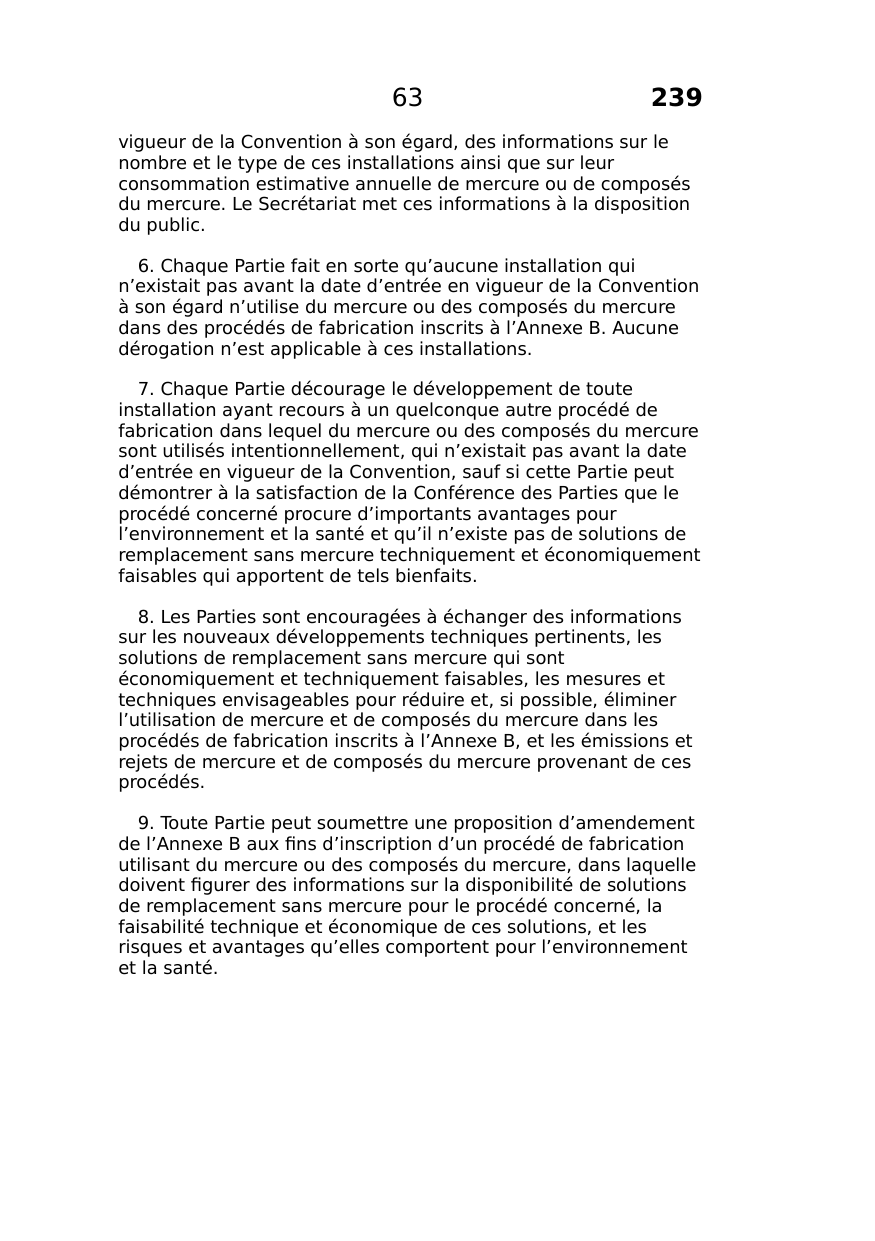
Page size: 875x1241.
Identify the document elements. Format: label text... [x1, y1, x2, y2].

text vigueur de la Convention à son égard, des informations sur le nombre et le type de ces installations ainsi que sur leur consommation estimative annuelle de mercure ou de composés du mercure. Le Secrétariat met ces informations à la disposition du public. [118, 132, 703, 236]
text 9. Toute Partie peut soumettre une proposition d’amendement de l’Annexe B aux fins d’inscription d’un procédé de fabrication utilisant du mercure ou des composés du mercure, dans laquelle doivent figurer des informations sur la disponibilité de solutions de remplacement sans mercure pour le procédé concerné, la faisabilité technique et économique de ces solutions, et les risques et avantages qu’elles comportent pour l’environnement et la santé. [118, 813, 703, 979]
text 6. Chaque Partie fait en sorte qu’aucune installation qui n’existait pas avant la date d’entrée en vigueur de la Convention à son égard n’utilise du mercure ou des composés du mercure dans des procédés de fabrication inscrits à l’Annexe B. Aucune dérogation n’est applicable à ces installations. [118, 256, 703, 359]
text 7. Chaque Partie décourage le développement de toute installation ayant recours à un quelconque autre procédé de fabrication dans lequel du mercure ou des composés du mercure sont utilisés intentionnellement, qui n’existait pas avant la date d’entrée en vigueur de la Convention, sauf si cette Partie peut démontrer à la satisfaction de la Conférence des Parties que le procédé concerné procure d’importants avantages pour l’environnement et la santé et qu’il n’existe pas de solutions de remplacement sans mercure techniquement et économiquement faisables qui apportent de tels bienfaits. [118, 379, 703, 586]
text 8. Les Parties sont encouragées à échanger des informations sur les nouveaux développements techniques pertinents, les solutions de remplacement sans mercure qui sont économiquement et techniquement faisables, les mesures et techniques envisageables pour réduire et, si possible, éliminer l’utilisation de mercure et de composés du mercure dans les procédés de fabrication inscrits à l’Annexe B, et les émissions et rejets de mercure et de composés du mercure provenant de ces procédés. [118, 606, 703, 793]
